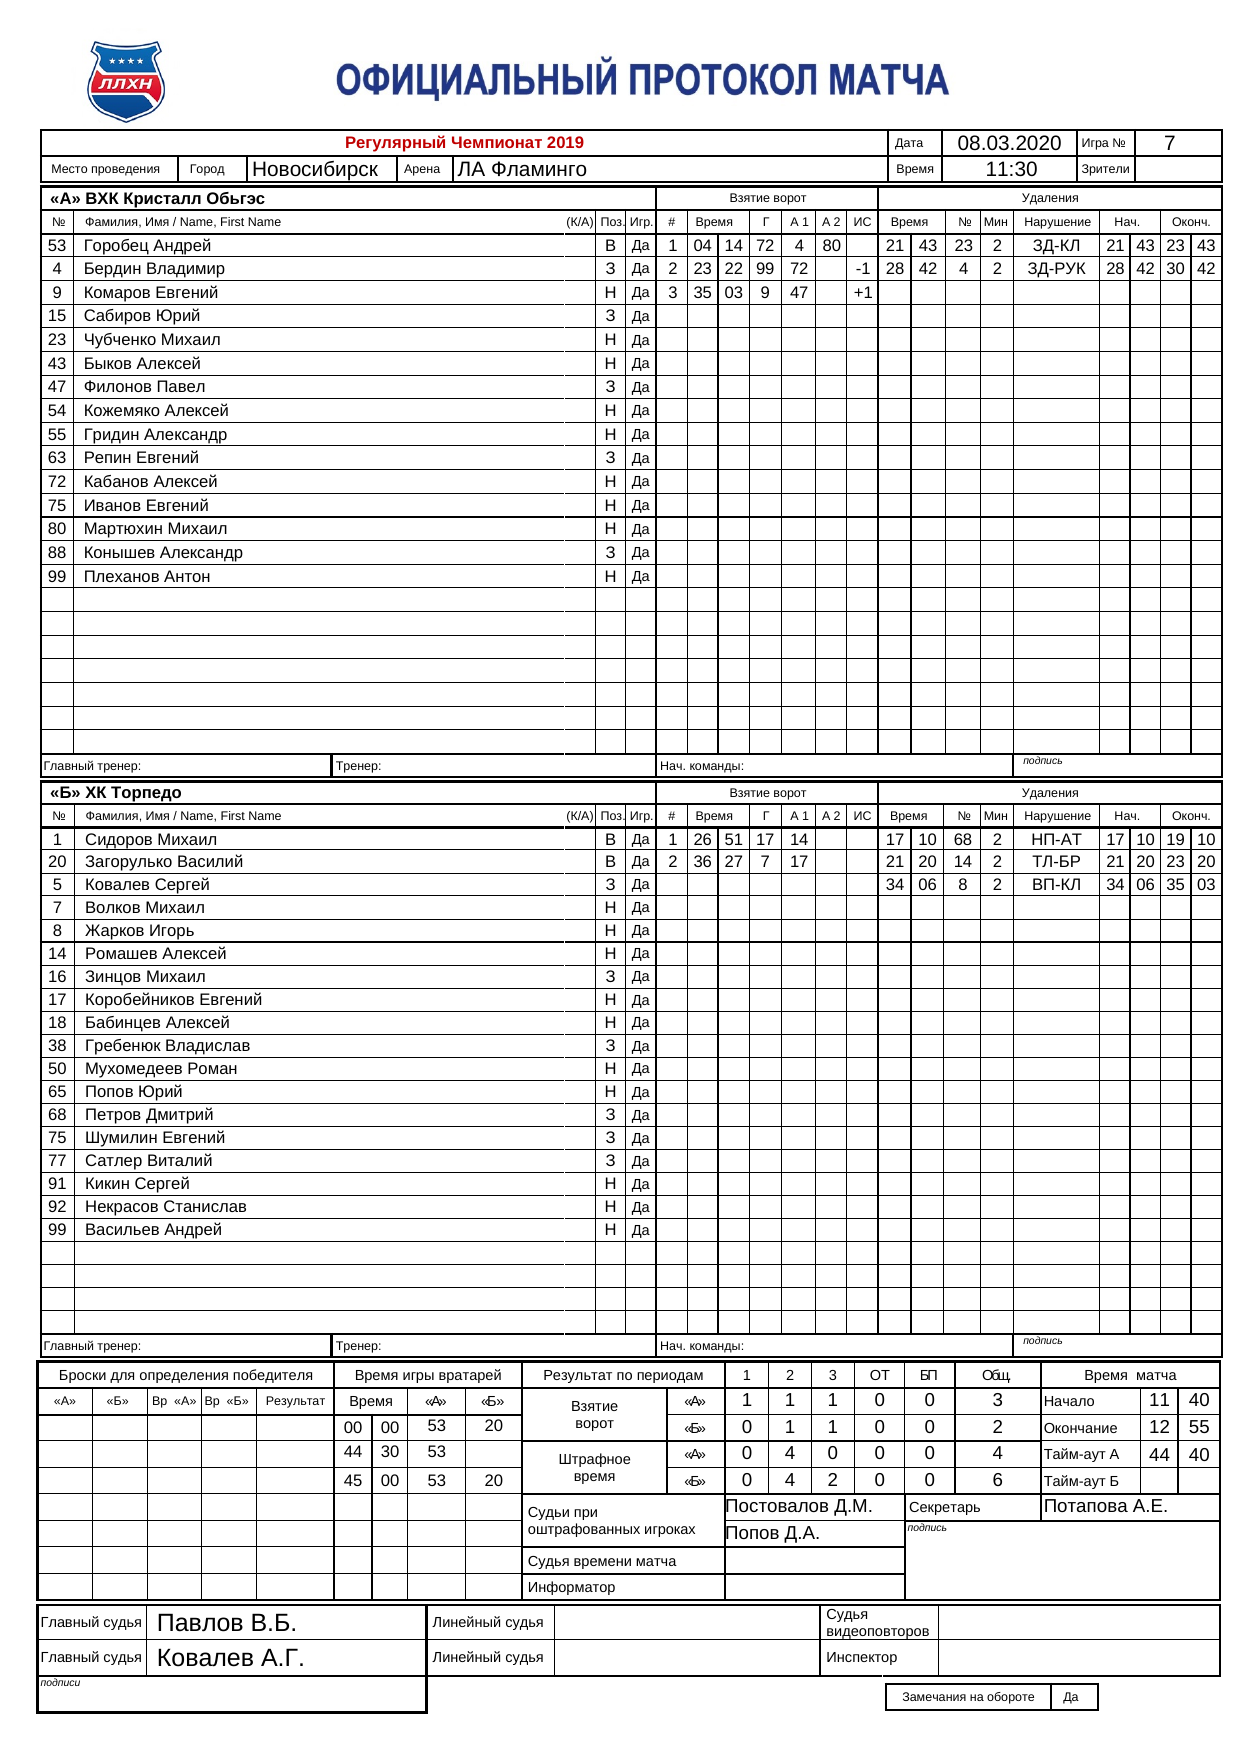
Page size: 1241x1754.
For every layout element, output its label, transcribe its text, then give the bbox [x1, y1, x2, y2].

table_cell [981, 470, 1013, 493]
table_cell [782, 1081, 815, 1103]
table_cell [466, 1547, 521, 1573]
table_cell 91 [42, 1173, 74, 1195]
table_cell [946, 399, 980, 422]
table_cell [1161, 989, 1190, 1011]
table_cell [1131, 966, 1160, 987]
table_cell 20 [42, 850, 74, 872]
table_cell Время [879, 805, 943, 826]
table_cell [688, 1081, 717, 1103]
table_cell [912, 376, 945, 398]
table_cell [335, 1521, 371, 1546]
table_cell [816, 829, 846, 849]
table_cell [719, 423, 749, 445]
table_cell [912, 399, 945, 422]
table_cell [946, 352, 980, 374]
table_cell [879, 1081, 910, 1103]
table_cell [1192, 966, 1221, 987]
table_cell ВП-КЛ [1014, 874, 1099, 895]
table_cell [257, 1468, 333, 1493]
table_cell [782, 1150, 815, 1172]
table_cell [981, 920, 1013, 941]
table_cell [782, 446, 815, 469]
table_cell [688, 1242, 717, 1264]
table_cell [75, 1265, 564, 1287]
table_cell [42, 659, 73, 682]
table_cell [847, 352, 877, 374]
table_cell [719, 1012, 749, 1033]
table_cell [1014, 920, 1099, 941]
table_cell [688, 730, 717, 753]
table_cell [1014, 1035, 1099, 1057]
table_cell Время [688, 211, 749, 233]
table_cell [1100, 707, 1129, 729]
table_cell [1192, 1081, 1221, 1103]
table_cell 2 [956, 1415, 1040, 1440]
table_cell 63 [42, 446, 73, 469]
table_cell [1100, 423, 1129, 445]
table_cell [1161, 305, 1190, 327]
table_header Дата [889, 131, 941, 155]
table_cell [1131, 1311, 1160, 1333]
table_cell № [944, 805, 980, 826]
table_cell [782, 376, 815, 398]
table_cell [750, 1058, 781, 1079]
table_cell [42, 683, 73, 706]
table_cell 21 [879, 850, 910, 872]
table_cell «А» [668, 1442, 724, 1467]
table_cell [1131, 707, 1160, 729]
table_cell [1131, 1104, 1160, 1126]
table_cell [750, 376, 781, 398]
table_cell [981, 1288, 1013, 1310]
table_cell [847, 966, 877, 987]
table_cell [565, 565, 595, 587]
table_cell [257, 1574, 333, 1599]
table_cell [657, 1058, 687, 1079]
table_cell [1192, 1196, 1221, 1218]
table_cell [1192, 376, 1221, 398]
table_cell [912, 683, 945, 706]
table_cell [726, 1548, 904, 1573]
table_cell [912, 1265, 943, 1287]
table_cell [42, 707, 73, 729]
table_cell [719, 399, 749, 422]
table_cell [1014, 305, 1099, 327]
table_cell 43 [912, 235, 945, 256]
table_cell [565, 1058, 595, 1079]
table_cell [1014, 612, 1099, 634]
table_cell [981, 943, 1013, 964]
table_cell [981, 683, 1013, 706]
table_cell Фамилия, Имя / Name, First Name [75, 805, 565, 826]
table_cell [912, 1242, 943, 1264]
table_cell [750, 966, 781, 987]
table_cell [565, 1081, 595, 1103]
table_cell 47 [782, 281, 815, 303]
table_cell [1192, 446, 1221, 469]
table_cell [1100, 541, 1129, 564]
table_cell [565, 1242, 595, 1264]
table_cell [816, 1035, 846, 1057]
table_cell [879, 1058, 910, 1079]
table_cell [816, 494, 846, 516]
table_cell [944, 1311, 980, 1333]
table_cell [1192, 1127, 1221, 1149]
table_cell [565, 730, 595, 753]
table_cell # [657, 211, 687, 233]
table_cell [944, 1058, 980, 1079]
table_cell [912, 659, 945, 682]
table_cell З [596, 1104, 625, 1126]
table_cell [944, 1265, 980, 1287]
table_cell [688, 1150, 717, 1172]
table_cell З [596, 1127, 625, 1149]
table_cell [1161, 470, 1190, 493]
table_cell [847, 376, 877, 398]
table_cell [148, 1441, 201, 1467]
table_cell [1014, 352, 1099, 374]
table_cell 40 [1179, 1441, 1219, 1467]
table_cell [816, 1012, 846, 1033]
table_cell Да [626, 920, 655, 941]
table_cell [1014, 1058, 1099, 1079]
table_cell [782, 494, 815, 516]
table_cell Н [596, 518, 625, 540]
table_cell Попов Юрий [75, 1081, 564, 1103]
table_cell [1161, 565, 1190, 587]
table_cell [719, 1265, 749, 1287]
table_cell [719, 1035, 749, 1057]
table_cell [719, 966, 749, 987]
table_cell [42, 612, 73, 634]
table_cell З [596, 966, 625, 987]
table_cell [1192, 896, 1221, 918]
table_cell [1131, 352, 1160, 374]
table_cell [782, 399, 815, 422]
table_cell Да [626, 541, 655, 564]
table_cell 47 [42, 376, 73, 398]
table_cell [719, 683, 749, 706]
table_cell [1161, 1173, 1190, 1195]
table_cell [750, 1311, 781, 1333]
table_cell Гребенюк Владислав [75, 1035, 564, 1057]
table_cell [1161, 1196, 1190, 1218]
table_cell [944, 1012, 980, 1033]
table_cell [912, 920, 943, 941]
table_cell [816, 588, 846, 611]
table_cell [847, 235, 877, 256]
table_cell [816, 707, 846, 729]
table_cell 20 [466, 1468, 521, 1493]
table_cell [847, 328, 877, 351]
table_cell Н [596, 494, 625, 516]
table_cell 17 [42, 989, 74, 1011]
table_cell [912, 352, 945, 374]
table_cell [74, 612, 564, 634]
table_cell [847, 1127, 877, 1149]
table_cell [1100, 1219, 1129, 1241]
table_cell [1192, 943, 1221, 964]
table_cell [816, 281, 846, 303]
picture [5, 28, 1179, 129]
table_cell [879, 683, 910, 706]
table_cell [657, 920, 687, 941]
table_cell Н [596, 470, 625, 493]
table_cell Да [626, 257, 655, 280]
table_cell [726, 1575, 904, 1599]
table_cell [847, 1196, 877, 1218]
table_header БП [905, 1363, 954, 1387]
table_cell [1014, 896, 1099, 918]
table_cell [912, 328, 945, 351]
table_cell 43 [1192, 235, 1221, 256]
table_cell [782, 659, 815, 682]
table_cell [816, 1196, 846, 1218]
table_cell [883, 1677, 1220, 1681]
table_cell Вр «Б» [202, 1389, 256, 1413]
table_cell [981, 636, 1013, 658]
table_cell [565, 1311, 595, 1333]
table_cell [1192, 989, 1221, 1011]
table_cell [1161, 920, 1190, 941]
table_cell «Б» [93, 1389, 147, 1413]
table_cell [565, 966, 595, 987]
table_cell [688, 612, 717, 634]
table_cell Время [879, 211, 945, 233]
table_cell [1100, 1058, 1129, 1079]
table_cell [1161, 1265, 1190, 1287]
table_cell [879, 1242, 910, 1264]
table_cell [847, 1173, 877, 1195]
table_cell [847, 1104, 877, 1126]
table_cell [1100, 518, 1129, 540]
table_cell [816, 1058, 846, 1079]
table_cell [148, 1521, 201, 1546]
table_cell [816, 874, 846, 895]
table_cell 26 [688, 829, 717, 849]
table_cell [688, 1173, 717, 1195]
table_cell [657, 1311, 687, 1333]
table_cell Оконч. [1161, 805, 1221, 826]
table_cell [1014, 1196, 1099, 1218]
table_cell [93, 1441, 147, 1467]
table_cell [565, 707, 595, 729]
table_cell [257, 1547, 333, 1573]
table_cell 99 [750, 257, 781, 280]
table_cell [719, 707, 749, 729]
table_cell [719, 943, 749, 964]
table_cell [1192, 659, 1221, 682]
table_cell [1161, 446, 1190, 469]
table_cell 75 [42, 1127, 74, 1149]
table_cell 16 [42, 966, 74, 987]
table_cell З [596, 1035, 625, 1057]
table_cell [408, 1547, 465, 1573]
table_cell [1100, 1311, 1129, 1333]
table_cell [1014, 446, 1099, 469]
table_cell [719, 1219, 749, 1241]
table_cell [750, 1265, 781, 1287]
table_cell 27 [719, 850, 749, 872]
table_cell [1014, 1288, 1099, 1310]
table_cell [912, 896, 943, 918]
table_cell [782, 1127, 815, 1149]
table_cell Н [596, 1196, 625, 1218]
table_cell Нач. [1100, 805, 1160, 826]
table_cell Тайм-аут А [1042, 1441, 1140, 1467]
table_cell [93, 1468, 147, 1493]
table_cell 75 [42, 494, 73, 516]
table_cell [688, 896, 717, 918]
table_cell [565, 328, 595, 351]
table_cell З [596, 376, 625, 398]
table_cell [1161, 518, 1190, 540]
table_cell Некрасов Станислав [75, 1196, 564, 1218]
table_cell 15 [42, 305, 73, 327]
table_cell [1192, 541, 1221, 564]
table_cell [847, 943, 877, 964]
table_cell [1192, 636, 1221, 658]
table_cell [75, 1288, 564, 1310]
table_cell «Б » [466, 1389, 521, 1413]
table_cell Жарков Игорь [75, 920, 564, 941]
table_cell 9 [42, 281, 73, 303]
table_cell [657, 518, 687, 540]
table_cell ЗД-КЛ [1014, 235, 1099, 256]
table_cell [408, 1494, 465, 1520]
table_cell 22 [719, 257, 749, 280]
table_cell [816, 850, 846, 872]
table_cell [1014, 494, 1099, 516]
table_cell [879, 707, 910, 729]
table_cell [816, 423, 846, 445]
table_cell [879, 470, 910, 493]
table_cell [565, 588, 595, 611]
table_header 08.03.2020 [943, 131, 1076, 155]
table_cell Время [889, 157, 941, 181]
table_cell [565, 1127, 595, 1149]
table_cell [879, 281, 910, 303]
table_cell [816, 565, 846, 587]
table_cell [847, 565, 877, 587]
table_cell [1014, 659, 1099, 682]
table_cell [912, 966, 943, 987]
table_cell [946, 518, 980, 540]
table_cell [596, 1288, 625, 1310]
table_cell [1100, 494, 1129, 516]
table_cell Инспектор [821, 1640, 938, 1675]
table_cell [1192, 1035, 1221, 1057]
table_cell 0 [726, 1468, 768, 1493]
table_cell Поз. [596, 805, 625, 826]
table_cell [1100, 1127, 1129, 1149]
table_cell [719, 1242, 749, 1264]
table_cell [981, 1104, 1013, 1126]
table_cell 0 [726, 1415, 768, 1440]
table_cell [202, 1468, 256, 1493]
table_cell [1131, 376, 1160, 398]
table_cell [148, 1494, 201, 1520]
table_cell [912, 730, 945, 753]
table_cell Да [626, 829, 655, 849]
table_cell НП-АТ [1014, 829, 1099, 849]
table_cell [1192, 1012, 1221, 1033]
table_cell [1131, 470, 1160, 493]
table_cell [1014, 281, 1099, 303]
table_cell 17 [782, 850, 815, 872]
table_cell 2 [981, 829, 1013, 849]
table_cell 1 [812, 1415, 854, 1440]
table_cell [1131, 423, 1160, 445]
table_cell [466, 1521, 521, 1546]
table_cell [657, 1035, 687, 1057]
table_cell [847, 1242, 877, 1264]
table_cell Да [626, 850, 655, 872]
table_cell [466, 1494, 521, 1520]
table_cell [688, 943, 717, 964]
table_cell Кикин Сергей [75, 1173, 564, 1195]
table_cell [944, 1173, 980, 1195]
table_cell [565, 1288, 595, 1310]
table_cell [466, 1574, 521, 1599]
table_cell [750, 989, 781, 1011]
table_cell [981, 1173, 1013, 1195]
table_cell [847, 399, 877, 422]
table_cell [750, 1104, 781, 1126]
table_cell [847, 446, 877, 469]
table_cell Мухомедеев Роман [75, 1058, 564, 1079]
table_cell Линейный судья [428, 1640, 554, 1675]
table_cell [1014, 1219, 1099, 1241]
table_cell [688, 874, 717, 895]
table_cell [847, 494, 877, 516]
table_cell ТЛ-БР [1014, 850, 1099, 872]
table_cell [657, 1150, 687, 1172]
table_cell [944, 1150, 980, 1172]
table_cell [657, 1265, 687, 1287]
table_cell Чубченко Михаил [74, 328, 564, 351]
table_cell [1192, 1242, 1221, 1264]
table_cell [879, 659, 910, 682]
table_cell [202, 1574, 256, 1599]
table_cell [879, 399, 910, 422]
table_header Общ. [956, 1363, 1040, 1387]
table_cell [1014, 1150, 1099, 1172]
table_cell [719, 1127, 749, 1149]
table_cell 8 [42, 920, 74, 941]
table_cell [847, 636, 877, 658]
table_cell 3 [657, 281, 687, 303]
table_cell [688, 588, 717, 611]
table_cell 28 [1100, 257, 1129, 280]
table_cell [596, 659, 625, 682]
table_cell [93, 1547, 147, 1573]
table_cell [1131, 1242, 1160, 1264]
table_cell [782, 1012, 815, 1033]
table_cell Да [626, 423, 655, 445]
table_cell 53 [42, 235, 73, 256]
table_cell Нарушение [1014, 805, 1099, 826]
table_cell [1100, 588, 1129, 611]
table_cell [688, 518, 717, 540]
table_cell [1014, 1173, 1099, 1195]
table_cell [565, 518, 595, 540]
table_cell [408, 1521, 465, 1546]
table_cell [946, 659, 980, 682]
table_cell [565, 446, 595, 469]
table_cell [657, 966, 687, 987]
table_cell 00 [373, 1468, 407, 1493]
table_cell [750, 1127, 781, 1149]
table_cell 1 [726, 1389, 768, 1413]
table_cell [750, 541, 781, 564]
table_cell Загорулько Василий [75, 850, 564, 872]
table_cell 23 [1161, 235, 1190, 256]
table_cell [1161, 494, 1190, 516]
table_cell З [596, 257, 625, 280]
table_cell [657, 541, 687, 564]
table_cell [816, 352, 846, 374]
table_cell 0 [812, 1442, 854, 1467]
table_cell [912, 1288, 943, 1310]
table_cell 50 [42, 1058, 74, 1079]
table_cell [879, 446, 910, 469]
table_cell [750, 1196, 781, 1218]
table_cell [1179, 1468, 1219, 1493]
table_cell [750, 423, 781, 445]
table_cell 42 [912, 257, 945, 280]
table_cell В [596, 829, 625, 849]
table_cell 55 [1179, 1415, 1219, 1440]
table_cell Потапова А.Е. [1042, 1495, 1219, 1520]
table_cell [912, 707, 945, 729]
table_cell 0 [726, 1442, 768, 1467]
table_cell [1131, 1150, 1160, 1172]
table_cell 80 [42, 518, 73, 540]
table_cell [879, 943, 910, 964]
table_cell 4 [769, 1468, 811, 1493]
table_cell 21 [879, 235, 910, 256]
table_cell [1161, 1081, 1190, 1103]
table_cell [912, 1104, 943, 1126]
table_cell [657, 470, 687, 493]
table_cell 8 [944, 874, 980, 895]
table_cell Нарушение [1014, 211, 1099, 233]
table_header 1 [726, 1363, 768, 1387]
table_cell [657, 423, 687, 445]
table_cell [879, 920, 910, 941]
table_cell [657, 1081, 687, 1103]
table_cell [1014, 966, 1099, 987]
table_cell [39, 1468, 92, 1493]
table_cell З [596, 446, 625, 469]
table_cell 10 [1192, 829, 1221, 849]
table_cell [75, 1242, 564, 1264]
table_cell [719, 541, 749, 564]
table_cell [981, 1035, 1013, 1057]
table_cell [657, 1012, 687, 1033]
table_cell [981, 376, 1013, 398]
table_cell [816, 636, 846, 658]
table_cell Начало [1042, 1389, 1140, 1413]
table_cell [944, 966, 980, 987]
table_cell 7 [42, 896, 74, 918]
table_header Время матча [1042, 1363, 1219, 1387]
table_cell Оконч. [1161, 211, 1221, 233]
table_cell 20 [1131, 850, 1160, 872]
table_cell [879, 1219, 910, 1241]
table_cell [879, 1196, 910, 1218]
table_cell [912, 989, 943, 1011]
table_cell [912, 470, 945, 493]
table_cell 20 [466, 1416, 521, 1440]
table_cell [944, 1196, 980, 1218]
table_cell [782, 707, 815, 729]
table_cell [565, 1035, 595, 1057]
table_cell [1014, 399, 1099, 422]
table_cell 1 [769, 1415, 811, 1440]
table_cell 17 [879, 829, 910, 849]
table_cell [1161, 636, 1190, 658]
table_cell 34 [1100, 874, 1129, 895]
table_cell [944, 1242, 980, 1264]
table_cell [1100, 920, 1129, 941]
table_cell [335, 1574, 371, 1599]
table_cell [202, 1521, 256, 1546]
table_cell [565, 352, 595, 374]
table_cell [75, 1311, 564, 1333]
table_cell [1100, 896, 1129, 918]
table_cell [847, 920, 877, 941]
table_cell [981, 281, 1013, 303]
table_cell 11 [1141, 1389, 1177, 1413]
table_cell [879, 896, 910, 918]
table_cell [981, 612, 1013, 634]
table_cell 0 [855, 1389, 904, 1413]
table_cell [1161, 683, 1190, 706]
table_cell 43 [42, 352, 73, 374]
table_cell 0 [855, 1415, 904, 1440]
table_cell [1161, 896, 1190, 918]
table_cell 2 [657, 257, 687, 280]
table_cell З [596, 541, 625, 564]
table_cell [1100, 305, 1129, 327]
table_cell [657, 612, 687, 634]
table_cell [1161, 1104, 1190, 1126]
table_cell 65 [42, 1081, 74, 1103]
table_cell [847, 1288, 877, 1310]
table_cell [782, 328, 815, 351]
table_cell [750, 1012, 781, 1033]
table_cell [565, 896, 595, 918]
table_cell [1014, 1127, 1099, 1149]
table_cell [879, 1035, 910, 1057]
table_cell Васильев Андрей [75, 1219, 564, 1241]
table_cell Время [335, 1389, 407, 1413]
table_cell [750, 874, 781, 895]
table_cell [1131, 989, 1160, 1011]
table_header «А» ВХК Кристалл Обьгэс [42, 188, 655, 209]
table_cell [565, 305, 595, 327]
table_cell [1192, 683, 1221, 706]
table_cell [1192, 399, 1221, 422]
table_cell [750, 943, 781, 964]
table_cell [39, 1547, 92, 1573]
table_cell [946, 636, 980, 658]
table_cell [1161, 1242, 1190, 1264]
table_cell Да [626, 1127, 655, 1149]
table_cell [1161, 399, 1190, 422]
table_cell [782, 352, 815, 374]
table_cell А 2 [816, 211, 846, 233]
table_cell № [42, 211, 73, 233]
table_cell [816, 446, 846, 469]
table_cell [1192, 1104, 1221, 1126]
table_cell [1131, 446, 1160, 469]
table_cell Арена [398, 157, 452, 181]
table_cell [1014, 541, 1099, 564]
table_cell [335, 1494, 371, 1520]
table_cell [1100, 1288, 1129, 1310]
table_cell [565, 1196, 595, 1218]
table_cell 55 [42, 423, 73, 445]
table_cell [1161, 1311, 1190, 1333]
table_cell [981, 588, 1013, 611]
table_cell 38 [42, 1035, 74, 1057]
table_cell Да [626, 1173, 655, 1195]
table_cell [719, 896, 749, 918]
table_cell [1192, 518, 1221, 540]
table_cell [1161, 1058, 1190, 1079]
table_cell [750, 518, 781, 540]
table_cell [596, 730, 625, 753]
table_cell 21 [1100, 235, 1129, 256]
table_cell 4 [946, 257, 980, 280]
table_cell [688, 328, 717, 351]
table_cell [202, 1441, 256, 1467]
table_cell [912, 588, 945, 611]
table_cell [93, 1416, 147, 1440]
table_cell [688, 305, 717, 327]
table_cell Мин [981, 805, 1013, 826]
table_cell -1 [847, 257, 877, 280]
table_cell [428, 1677, 882, 1711]
table_cell 04 [688, 235, 717, 256]
table_cell [912, 281, 945, 303]
table_cell [1131, 612, 1160, 634]
table_cell [39, 1494, 92, 1520]
table_cell [946, 423, 980, 445]
table_cell [1192, 707, 1221, 729]
table_cell Новосибирск [248, 157, 396, 181]
table_cell 72 [750, 235, 781, 256]
table_cell 44 [1141, 1441, 1177, 1467]
table_cell [1100, 352, 1129, 374]
table_cell Линейный судья [428, 1606, 554, 1639]
table_cell [688, 565, 717, 587]
table_cell [847, 989, 877, 1011]
table_cell Репин Евгений [74, 446, 564, 469]
table_cell [847, 659, 877, 682]
table_cell [1131, 1265, 1160, 1287]
table_cell Взятие ворот [523, 1389, 666, 1440]
table_cell [912, 1127, 943, 1149]
table_cell [1014, 989, 1099, 1011]
table_header Взятие ворот [657, 783, 877, 803]
table_cell [981, 305, 1013, 327]
table_cell [782, 305, 815, 327]
table_cell [816, 328, 846, 351]
table_cell Да [626, 399, 655, 422]
table_cell [1100, 1173, 1129, 1195]
table_cell [1100, 281, 1129, 303]
table_cell [1100, 1196, 1129, 1218]
table_cell [981, 446, 1013, 469]
table_cell В [596, 850, 625, 872]
table_cell [657, 376, 687, 398]
table_cell 36 [688, 850, 717, 872]
table_cell ИС [847, 805, 877, 826]
table_cell 72 [42, 470, 73, 493]
table_cell [565, 1173, 595, 1195]
table_cell [626, 1311, 655, 1333]
table_cell [879, 352, 910, 374]
table_cell 4 [769, 1442, 811, 1467]
table_cell 53 [408, 1416, 465, 1440]
table_cell Да [626, 494, 655, 516]
table_cell Фамилия, Имя / Name, First Name [74, 211, 565, 233]
table_cell [1161, 1035, 1190, 1057]
table_cell [1192, 352, 1221, 374]
table_cell [981, 896, 1013, 918]
table_cell [626, 636, 655, 658]
table_cell [782, 565, 815, 587]
table_cell [688, 636, 717, 658]
table_cell [657, 659, 687, 682]
table_cell [879, 518, 910, 540]
table_cell [1014, 1104, 1099, 1126]
table_cell [981, 1150, 1013, 1172]
table_cell «Б» [668, 1468, 724, 1493]
table_cell [847, 874, 877, 895]
table_cell Да [626, 1035, 655, 1057]
table_cell 19 [1161, 829, 1190, 849]
table_cell Н [596, 1012, 625, 1033]
table_cell [879, 1173, 910, 1195]
table_cell Н [596, 943, 625, 964]
table_cell [1100, 989, 1129, 1011]
table_cell [719, 874, 749, 895]
table_cell [657, 636, 687, 658]
table_cell [879, 423, 910, 445]
table_cell [719, 1288, 749, 1310]
table_cell [946, 470, 980, 493]
table_cell [719, 565, 749, 587]
table_cell 2 [657, 850, 687, 872]
table_cell 20 [912, 850, 943, 872]
table_header Взятие ворот [657, 188, 877, 209]
table_cell ЗД-РУК [1014, 257, 1099, 280]
table_cell [1161, 659, 1190, 682]
table_cell [555, 1640, 819, 1675]
table_cell 88 [42, 541, 73, 564]
table_cell [981, 707, 1013, 729]
table_cell [42, 1242, 74, 1264]
table_cell [626, 612, 655, 634]
table_cell [688, 376, 717, 398]
table_cell [981, 1058, 1013, 1079]
table_cell 0 [855, 1442, 904, 1467]
table_cell [626, 1288, 655, 1310]
table_cell [1192, 1288, 1221, 1310]
table_cell [847, 588, 877, 611]
table_cell Да [626, 446, 655, 469]
table_cell З [596, 1150, 625, 1172]
table_cell [1131, 659, 1160, 682]
table_cell 6 [956, 1468, 1040, 1493]
table_cell [944, 896, 980, 918]
table_cell [981, 352, 1013, 374]
table_cell [816, 683, 846, 706]
table_cell [688, 446, 717, 469]
table_cell 1 [657, 235, 687, 256]
table_cell 23 [1161, 850, 1190, 872]
table_cell [879, 966, 910, 987]
table_cell [750, 1081, 781, 1103]
table_cell [148, 1574, 201, 1599]
table_cell Горобец Андрей [74, 235, 564, 256]
table_cell [1014, 943, 1099, 964]
table_cell [944, 989, 980, 1011]
table_cell [944, 1081, 980, 1103]
table_cell [688, 1196, 717, 1218]
table_cell 1 [42, 829, 74, 849]
table_cell А 2 [816, 805, 846, 826]
table_cell Да [626, 1058, 655, 1079]
table_cell 43 [1131, 235, 1160, 256]
table_cell [1161, 1288, 1190, 1310]
table_cell [373, 1574, 407, 1599]
table_cell 51 [719, 829, 749, 849]
table_cell подпись [1014, 755, 1221, 776]
table_cell [816, 989, 846, 1011]
table_cell [879, 989, 910, 1011]
table_cell [719, 659, 749, 682]
table_cell [816, 541, 846, 564]
table_cell [596, 1242, 625, 1264]
table_cell [719, 305, 749, 327]
table_cell [816, 966, 846, 987]
table_cell [202, 1416, 256, 1440]
table_cell 30 [1161, 257, 1190, 280]
table_cell Н [596, 328, 625, 351]
table_cell [816, 1127, 846, 1149]
table_cell 0 [855, 1468, 904, 1493]
table_cell [42, 730, 73, 753]
table_cell [946, 612, 980, 634]
table_cell [816, 1311, 846, 1333]
table_cell [148, 1547, 201, 1573]
table_cell [816, 1288, 846, 1310]
table_cell [847, 850, 877, 872]
table_cell [912, 565, 945, 587]
table_cell Окончание [1042, 1415, 1140, 1440]
table_cell [1192, 1058, 1221, 1079]
table_cell [42, 636, 73, 658]
table_cell [565, 541, 595, 564]
table_cell 92 [42, 1196, 74, 1218]
table_cell [555, 1606, 819, 1639]
table_cell [816, 1265, 846, 1287]
table_cell [750, 305, 781, 327]
table_cell [688, 989, 717, 1011]
table_cell [912, 541, 945, 564]
table_cell 4 [956, 1442, 1040, 1467]
table_cell [565, 920, 595, 941]
table_cell [565, 470, 595, 493]
table_cell [981, 659, 1013, 682]
table_cell [257, 1521, 333, 1546]
table_cell Н [596, 281, 625, 303]
table_cell [1192, 305, 1221, 327]
table_cell [719, 612, 749, 634]
table_cell [565, 612, 595, 634]
table_cell [879, 636, 910, 658]
table_cell [565, 1150, 595, 1172]
table_cell [565, 1104, 595, 1126]
table_cell Да [626, 352, 655, 374]
table_cell [944, 1288, 980, 1310]
table_cell Тренер: [333, 755, 655, 776]
table_cell [1100, 328, 1129, 351]
table_cell 0 [905, 1442, 954, 1467]
table_cell [408, 1574, 465, 1599]
table_cell Зрители [1078, 157, 1134, 181]
table_cell [847, 541, 877, 564]
table_cell [1014, 1012, 1099, 1033]
table_cell [1131, 1196, 1160, 1218]
table_cell 99 [42, 1219, 74, 1241]
table_cell [257, 1441, 333, 1467]
table_cell [782, 1265, 815, 1287]
table_cell [688, 1058, 717, 1079]
table_cell [782, 1288, 815, 1310]
table_cell [657, 683, 687, 706]
table_cell подписи [39, 1677, 425, 1711]
table_cell Сабиров Юрий [74, 305, 564, 327]
table_cell 40 [1179, 1389, 1219, 1413]
table_cell «Б» [668, 1415, 724, 1440]
table_cell Да [626, 328, 655, 351]
table_cell [782, 1058, 815, 1079]
table_cell [688, 1127, 717, 1149]
table_cell [912, 1035, 943, 1057]
table_cell 44 [335, 1441, 371, 1467]
table_cell [750, 1035, 781, 1057]
table_cell [565, 1012, 595, 1033]
table_cell [1131, 281, 1160, 303]
table_cell [39, 1416, 92, 1440]
table_cell 34 [879, 874, 910, 895]
table_cell [847, 1219, 877, 1241]
table_cell [1161, 376, 1190, 398]
table_cell [782, 1196, 815, 1218]
table_cell [816, 470, 846, 493]
table_cell [1192, 1265, 1221, 1287]
table_cell Да [626, 1104, 655, 1126]
table_cell [1014, 470, 1099, 493]
table_cell [565, 636, 595, 658]
table_cell [42, 1311, 74, 1333]
table_header 3 [812, 1363, 854, 1387]
table_cell # [657, 805, 687, 826]
table_cell А 1 [782, 805, 815, 826]
table_cell Гридин Александр [74, 423, 564, 445]
table_cell [1131, 1219, 1160, 1241]
table_cell 35 [688, 281, 717, 303]
table_cell [1131, 494, 1160, 516]
table_cell [626, 730, 655, 753]
table_cell [782, 683, 815, 706]
table_cell [1192, 612, 1221, 634]
table_cell [981, 1012, 1013, 1033]
table_cell [565, 399, 595, 422]
table_cell Конышев Александр [74, 541, 564, 564]
table_cell [719, 1150, 749, 1172]
table_cell 10 [1131, 829, 1160, 849]
table_cell [981, 730, 1013, 753]
table_cell [688, 1035, 717, 1057]
table_cell [1014, 565, 1099, 587]
table_cell [657, 943, 687, 964]
table_cell [719, 1104, 749, 1126]
table_cell [565, 235, 595, 256]
table_cell 77 [42, 1150, 74, 1172]
table_cell [657, 328, 687, 351]
table_cell [782, 1035, 815, 1057]
table_cell [912, 1173, 943, 1195]
table_cell (К/А) [565, 805, 595, 826]
table_cell [1192, 1150, 1221, 1172]
table_cell [879, 328, 910, 351]
table_cell 23 [946, 235, 980, 256]
table_cell [816, 1081, 846, 1103]
table_cell [1161, 541, 1190, 564]
table_cell Коробейников Евгений [75, 989, 564, 1011]
table_cell [847, 683, 877, 706]
table_cell [1131, 588, 1160, 611]
table_cell [879, 1127, 910, 1149]
table_cell Иванов Евгений [74, 494, 564, 516]
table_cell [565, 683, 595, 706]
table_cell [1014, 423, 1099, 445]
table_cell 06 [912, 874, 943, 895]
table_cell [879, 565, 910, 587]
table_cell [1100, 1104, 1129, 1126]
table_cell [257, 1494, 333, 1520]
table_cell [657, 565, 687, 587]
table_cell Вр «А» [148, 1389, 201, 1413]
table_cell [74, 636, 564, 658]
table_cell [42, 1288, 74, 1310]
table_cell [981, 399, 1013, 422]
table_cell [1161, 1219, 1190, 1241]
table_cell Да [626, 1219, 655, 1241]
table_cell [1014, 707, 1099, 729]
table_cell [944, 1104, 980, 1126]
table_cell [879, 1104, 910, 1126]
table_cell [750, 1219, 781, 1241]
table_cell [1131, 1288, 1160, 1310]
table_cell [1100, 470, 1129, 493]
table_cell Судьи при оштрафованных игроках [523, 1495, 724, 1546]
table_cell [657, 588, 687, 611]
table_cell 2 [981, 874, 1013, 895]
table_cell [946, 683, 980, 706]
table_cell [782, 966, 815, 987]
table_cell [981, 1242, 1013, 1264]
table_cell [719, 920, 749, 941]
table_cell [981, 423, 1013, 445]
table_cell [1192, 423, 1221, 445]
table_cell [816, 1219, 846, 1241]
table_cell 53 [408, 1441, 465, 1467]
table_cell Н [596, 565, 625, 587]
table_cell Н [596, 896, 625, 918]
table_cell [782, 730, 815, 753]
table_cell [816, 730, 846, 753]
table_cell [1131, 636, 1160, 658]
table_cell [1192, 281, 1221, 303]
table_cell Павлов В.Б. [147, 1606, 425, 1639]
table_cell 03 [1192, 874, 1221, 895]
table_cell № [946, 211, 980, 233]
table_cell [719, 470, 749, 493]
table_cell [750, 896, 781, 918]
table_cell [596, 1265, 625, 1287]
table_cell [74, 707, 564, 729]
table_cell [688, 966, 717, 987]
table_cell [946, 707, 980, 729]
table_cell [782, 1219, 815, 1241]
table_cell [1131, 1127, 1160, 1149]
table_cell [847, 518, 877, 540]
table_cell [912, 943, 943, 964]
table_cell [688, 541, 717, 564]
table_cell [944, 1219, 980, 1241]
table_header ОТ [855, 1363, 904, 1387]
table_header Замечания на обороте [887, 1685, 1050, 1709]
table_cell [688, 1012, 717, 1033]
table_cell [1161, 1012, 1190, 1033]
table_cell [912, 1081, 943, 1103]
table_cell [847, 707, 877, 729]
table_cell [257, 1416, 333, 1440]
table_cell 21 [1100, 850, 1129, 872]
table_cell [782, 423, 815, 445]
table_cell [981, 541, 1013, 564]
table_cell [912, 612, 945, 634]
table_header «Б» ХК Торпедо [42, 783, 655, 803]
table_cell [565, 989, 595, 1011]
table_cell Н [596, 989, 625, 1011]
table_cell [565, 1265, 595, 1287]
table_cell Информатор [523, 1575, 724, 1599]
table_cell 18 [42, 1012, 74, 1033]
table_cell [750, 707, 781, 729]
table_cell № [42, 805, 74, 826]
table_cell Ковалев Сергей [75, 874, 564, 895]
table_cell [626, 1242, 655, 1264]
table_cell [782, 541, 815, 564]
table_cell [750, 352, 781, 374]
table_cell Результат [257, 1389, 333, 1413]
table_cell [946, 565, 980, 587]
table_cell [565, 829, 595, 849]
table_cell 14 [42, 943, 74, 964]
table_cell подпись [1014, 1335, 1221, 1356]
table_cell [596, 636, 625, 658]
table_cell [912, 446, 945, 469]
table_cell 12 [1141, 1415, 1177, 1440]
table_cell Да [626, 281, 655, 303]
table_cell [1100, 1081, 1129, 1103]
table_cell [946, 446, 980, 469]
table_cell [657, 446, 687, 469]
table_cell [782, 636, 815, 658]
table_cell [1161, 588, 1190, 611]
table_cell [1014, 1242, 1099, 1264]
table_cell Г [750, 211, 781, 233]
table_cell [981, 1081, 1013, 1103]
table_cell Нач. [1100, 211, 1160, 233]
table_cell Игр. [626, 211, 655, 233]
table_cell [626, 659, 655, 682]
table_cell 2 [981, 257, 1013, 280]
table_cell [847, 305, 877, 327]
table_cell Сатлер Виталий [75, 1150, 564, 1172]
table_cell [1100, 1265, 1129, 1287]
table_cell [981, 1127, 1013, 1149]
table_cell «А» [408, 1389, 465, 1413]
table_cell [74, 659, 564, 682]
table_cell [74, 730, 564, 753]
table_cell Н [596, 1058, 625, 1079]
table_cell [688, 352, 717, 374]
table_cell 68 [42, 1104, 74, 1126]
table_cell [688, 470, 717, 493]
table_cell [847, 612, 877, 634]
table_cell [1014, 376, 1099, 398]
table_cell Нач. команды: [657, 755, 1012, 776]
table_cell Игр. [626, 805, 655, 826]
table_cell Плеханов Антон [74, 565, 564, 587]
table_cell Н [596, 920, 625, 941]
table_cell [912, 518, 945, 540]
table_cell [657, 730, 687, 753]
table_cell [879, 1288, 910, 1310]
table_cell 1 [769, 1389, 811, 1413]
table_cell [782, 874, 815, 895]
table_cell [944, 920, 980, 941]
table_cell 28 [879, 257, 910, 280]
table_cell [981, 1265, 1013, 1287]
table_cell [946, 730, 980, 753]
table_cell 00 [373, 1416, 407, 1440]
table_cell Да [626, 376, 655, 398]
table_cell [1161, 1150, 1190, 1172]
table_cell [816, 518, 846, 540]
table_cell Главный судья [39, 1640, 146, 1675]
table_cell [879, 588, 910, 611]
table_cell [74, 683, 564, 706]
table_cell [1192, 470, 1221, 493]
table_cell [1161, 707, 1190, 729]
table_cell [981, 1219, 1013, 1241]
table_cell Да [626, 518, 655, 540]
table_cell [39, 1441, 92, 1467]
table_cell Штрафное время [523, 1442, 666, 1493]
table_cell [879, 730, 910, 753]
table_cell [148, 1468, 201, 1493]
table_cell [596, 588, 625, 611]
table_cell Главный тренер: [42, 1335, 330, 1356]
table_cell [688, 1265, 717, 1287]
table_cell Да [626, 305, 655, 327]
table_cell [657, 1242, 687, 1264]
table_cell [1192, 588, 1221, 611]
table_cell ЛА Фламинго [454, 157, 887, 181]
table_cell Да [626, 470, 655, 493]
table_cell [719, 1196, 749, 1218]
table_cell [981, 989, 1013, 1011]
table_cell [1100, 1150, 1129, 1172]
table_cell [816, 896, 846, 918]
table_cell Н [596, 399, 625, 422]
table_cell [944, 1127, 980, 1149]
table_cell 11:30 [943, 157, 1076, 181]
table_cell [565, 659, 595, 682]
table_cell [750, 683, 781, 706]
table_cell [750, 446, 781, 469]
table_cell [912, 305, 945, 327]
table_cell [1192, 1173, 1221, 1195]
table_cell [74, 588, 564, 611]
table_cell [939, 1606, 1219, 1639]
table_cell [688, 707, 717, 729]
table_cell [1192, 730, 1221, 753]
table_cell [946, 541, 980, 564]
table_cell [981, 518, 1013, 540]
table_cell [847, 829, 877, 849]
table_cell [879, 1265, 910, 1287]
table_cell [750, 588, 781, 611]
table_cell Нач. команды: [657, 1335, 1012, 1356]
table_header Броски для определения победителя [39, 1363, 333, 1387]
table_cell [847, 896, 877, 918]
table_cell [879, 305, 910, 327]
table_cell 54 [42, 399, 73, 422]
table_cell [719, 1081, 749, 1103]
table_cell Г [750, 805, 781, 826]
table_cell [1136, 157, 1221, 181]
table_cell В [596, 235, 625, 256]
table_cell [1014, 518, 1099, 540]
table_header 7 [1136, 131, 1221, 155]
table_cell [782, 518, 815, 540]
table_cell [688, 1311, 717, 1333]
table_cell [981, 1311, 1013, 1333]
table_cell [657, 399, 687, 422]
table_cell [750, 1150, 781, 1172]
table_cell [42, 1265, 74, 1287]
table_cell Судья времени матча [523, 1548, 724, 1573]
table_cell [39, 1574, 92, 1599]
table_cell [626, 1265, 655, 1287]
table_cell Да [626, 235, 655, 256]
table_cell «А» [668, 1389, 724, 1413]
table_cell Время [688, 805, 749, 826]
table_cell 68 [944, 829, 980, 849]
table_cell 30 [373, 1441, 407, 1467]
table_cell Главный тренер: [42, 755, 330, 776]
table_cell [1131, 1058, 1160, 1079]
table_cell Ромашев Алексей [75, 943, 564, 964]
table_cell Быков Алексей [74, 352, 564, 374]
table_cell Н [596, 352, 625, 374]
table_cell [1100, 1012, 1129, 1033]
table_cell [626, 683, 655, 706]
table_cell Да [626, 966, 655, 987]
table_cell Кожемяко Алексей [74, 399, 564, 422]
table_cell [847, 470, 877, 493]
table_cell [596, 683, 625, 706]
table_cell [816, 920, 846, 941]
table_cell [1100, 636, 1129, 658]
table_cell [596, 707, 625, 729]
table_cell [1014, 683, 1099, 706]
table_cell [719, 989, 749, 1011]
table_cell [981, 328, 1013, 351]
table_cell [657, 1127, 687, 1149]
table_cell Секретарь [906, 1495, 1040, 1520]
table_cell 42 [1131, 257, 1160, 280]
table_cell [688, 399, 717, 422]
table_cell ИС [847, 211, 877, 233]
table_cell [1192, 494, 1221, 516]
table_cell [816, 1104, 846, 1126]
table_cell [912, 1311, 943, 1333]
table_cell [1131, 305, 1160, 327]
table_cell [879, 612, 910, 634]
table_cell [939, 1640, 1219, 1675]
table_cell Да [626, 1081, 655, 1103]
table_cell [626, 588, 655, 611]
table_cell [688, 1219, 717, 1241]
table_header 2 [769, 1363, 811, 1387]
table_cell [657, 1173, 687, 1195]
table_header Время игры вратарей [335, 1363, 521, 1387]
table_cell [93, 1574, 147, 1599]
table_cell [719, 494, 749, 516]
table_cell [847, 1012, 877, 1033]
table_cell [816, 257, 846, 280]
table_cell [1161, 730, 1190, 753]
table_cell [373, 1521, 407, 1546]
table_cell [816, 376, 846, 398]
table_header Удаления [879, 783, 1221, 803]
table_cell [750, 565, 781, 587]
table_cell Тайм-аут Б [1042, 1468, 1140, 1493]
table_cell [782, 1311, 815, 1333]
table_cell [782, 896, 815, 918]
table_cell 20 [1192, 850, 1221, 872]
table_cell [750, 328, 781, 351]
table_cell 1 [657, 829, 687, 849]
table_cell [1014, 730, 1099, 753]
table_cell Бабинцев Алексей [75, 1012, 564, 1033]
table_cell Да [626, 896, 655, 918]
table_cell [816, 659, 846, 682]
table_cell [93, 1521, 147, 1546]
table_cell [1161, 423, 1190, 445]
table_cell 2 [981, 850, 1013, 872]
table_cell 99 [42, 565, 73, 587]
table_cell Да [626, 565, 655, 587]
table_cell [750, 1288, 781, 1310]
table_cell [750, 470, 781, 493]
table_cell [782, 989, 815, 1011]
table_cell [750, 636, 781, 658]
table_cell [750, 659, 781, 682]
table_cell 5 [42, 874, 74, 895]
table_cell [1099, 1682, 1220, 1711]
table_cell [879, 376, 910, 398]
table_cell Н [596, 423, 625, 445]
table_cell [847, 1265, 877, 1287]
table_cell [1192, 1219, 1221, 1241]
table_cell 0 [905, 1389, 954, 1413]
table_cell [1131, 328, 1160, 351]
table_cell [565, 376, 595, 398]
table_cell [912, 1058, 943, 1079]
table_cell Волков Михаил [75, 896, 564, 918]
table_cell [1131, 1081, 1160, 1103]
table_cell Мартюхин Михаил [74, 518, 564, 540]
table_cell [750, 920, 781, 941]
table_cell [944, 1035, 980, 1057]
table_cell [1100, 659, 1129, 682]
table_cell [565, 494, 595, 516]
table_cell [816, 1173, 846, 1195]
table_cell Да [626, 874, 655, 895]
table_cell [688, 494, 717, 516]
table_cell [1161, 612, 1190, 634]
table_cell [373, 1547, 407, 1573]
table_cell [1014, 1311, 1099, 1333]
table_cell [816, 1150, 846, 1172]
table_header Удаления [879, 188, 1221, 209]
table_cell [1131, 399, 1160, 422]
table_cell [912, 1219, 943, 1241]
table_cell [981, 565, 1013, 587]
table_cell Н [596, 1081, 625, 1103]
table_cell Филонов Павел [74, 376, 564, 398]
table_cell [782, 588, 815, 611]
table_cell «А» [39, 1389, 92, 1413]
table_cell [657, 896, 687, 918]
table_cell [1161, 943, 1190, 964]
table_cell [1141, 1468, 1177, 1493]
table_cell [946, 588, 980, 611]
table_cell [912, 636, 945, 658]
table_cell [847, 1081, 877, 1103]
table_cell [657, 1104, 687, 1126]
table_cell [565, 850, 595, 872]
table_cell 53 [408, 1468, 465, 1493]
table_cell [1192, 328, 1221, 351]
table_cell [847, 1035, 877, 1057]
table_cell 06 [1131, 874, 1160, 895]
table_cell Н [596, 1219, 625, 1241]
table_cell А 1 [782, 211, 815, 233]
table_cell [565, 257, 595, 280]
table_cell [1192, 920, 1221, 941]
table_cell [879, 1311, 910, 1333]
table_cell [596, 1311, 625, 1333]
table_cell [782, 612, 815, 634]
table_cell [719, 518, 749, 540]
table_cell [657, 874, 687, 895]
table_cell подпись [906, 1522, 1219, 1599]
table_cell [1014, 636, 1099, 658]
table_cell [688, 1288, 717, 1310]
table_cell [782, 920, 815, 941]
table_cell Главный судья [39, 1606, 146, 1639]
table_cell [565, 943, 595, 964]
table_cell [657, 1288, 687, 1310]
table_cell [1100, 612, 1129, 634]
table_cell [750, 399, 781, 422]
table_cell [946, 305, 980, 327]
table_cell [565, 1219, 595, 1241]
table_cell [1100, 565, 1129, 587]
table_cell [1014, 328, 1099, 351]
table_cell (К/А) [565, 211, 595, 233]
table_cell Постовалов Д.М. [726, 1495, 904, 1520]
table_cell [1131, 541, 1160, 564]
table_cell [719, 588, 749, 611]
table_cell [719, 1173, 749, 1195]
table_cell 23 [688, 257, 717, 280]
table_cell Тренер: [333, 1335, 655, 1356]
table_cell [1131, 683, 1160, 706]
table_header Регулярный Чемпионат 2019 [42, 131, 887, 155]
table_cell [912, 1196, 943, 1218]
table_cell [688, 920, 717, 941]
table_cell [946, 328, 980, 351]
table_cell [816, 612, 846, 634]
table_cell [626, 707, 655, 729]
table_cell [719, 446, 749, 469]
table_cell [719, 352, 749, 374]
table_cell Поз. [596, 211, 625, 233]
table_cell 80 [816, 235, 846, 256]
table_cell Да [626, 1150, 655, 1172]
table_cell [946, 281, 980, 303]
table_cell [816, 399, 846, 422]
table_cell [1100, 730, 1129, 753]
table_cell [816, 943, 846, 964]
table_cell 42 [1192, 257, 1221, 280]
table_cell 00 [335, 1416, 371, 1440]
table_cell [565, 281, 595, 303]
table_cell [912, 494, 945, 516]
table_cell 0 [905, 1415, 954, 1440]
table_cell [782, 1104, 815, 1126]
table_cell [202, 1547, 256, 1573]
table_cell 3 [956, 1389, 1040, 1413]
table_header Игра № [1078, 131, 1134, 155]
table_cell [466, 1441, 521, 1467]
table_cell [750, 1242, 781, 1264]
table_cell [719, 1058, 749, 1079]
table_cell 72 [782, 257, 815, 280]
table_cell 2 [812, 1468, 854, 1493]
table_cell [93, 1494, 147, 1520]
table_cell [912, 423, 945, 445]
table_cell [42, 588, 73, 611]
table_cell [1131, 896, 1160, 918]
table_cell [782, 470, 815, 493]
table_cell [981, 1196, 1013, 1218]
table_cell [657, 1219, 687, 1241]
table_cell 4 [42, 257, 73, 280]
table_cell Судья видеоповторов [821, 1606, 938, 1639]
table_cell [202, 1494, 256, 1520]
table_cell [1014, 1265, 1099, 1287]
table_cell [1100, 943, 1129, 964]
table_cell [944, 943, 980, 964]
table_cell [657, 989, 687, 1011]
table_cell [750, 730, 781, 753]
table_cell 2 [981, 235, 1013, 256]
table_cell [782, 1242, 815, 1264]
table_cell [1192, 1311, 1221, 1333]
table_cell [750, 494, 781, 516]
table_cell Мин [981, 211, 1013, 233]
table_cell Да [626, 1196, 655, 1218]
table_cell [1192, 565, 1221, 587]
table_cell [719, 1311, 749, 1333]
table_cell [657, 1196, 687, 1218]
table_cell [981, 494, 1013, 516]
table_cell [1131, 730, 1160, 753]
table_cell Бердин Владимир [74, 257, 564, 280]
table_cell [688, 1104, 717, 1126]
table_cell [1100, 1035, 1129, 1057]
table_cell З [596, 874, 625, 895]
table_cell Ковалев А.Г. [147, 1640, 425, 1675]
table_cell [847, 1058, 877, 1079]
table_cell Комаров Евгений [74, 281, 564, 303]
table_cell 23 [42, 328, 73, 351]
table_cell Да [626, 943, 655, 964]
table_cell [657, 494, 687, 516]
table_cell [39, 1521, 92, 1546]
table_cell Да [626, 1012, 655, 1033]
table_cell [148, 1416, 201, 1440]
table_cell 03 [719, 281, 749, 303]
table_cell [657, 707, 687, 729]
table_cell [912, 1150, 943, 1172]
table_cell [1131, 1173, 1160, 1195]
table_cell [946, 494, 980, 516]
table_cell 0 [905, 1468, 954, 1493]
table_cell Место проведения [42, 157, 177, 181]
table_cell [946, 376, 980, 398]
table_cell [1131, 565, 1160, 587]
table_cell 14 [719, 235, 749, 256]
table_cell [719, 636, 749, 658]
table_cell [1014, 588, 1099, 611]
table_cell [565, 874, 595, 895]
table_cell [1100, 683, 1129, 706]
table_cell Петров Дмитрий [75, 1104, 564, 1126]
table_cell [688, 659, 717, 682]
table_cell 9 [750, 281, 781, 303]
table_cell [1161, 1127, 1190, 1149]
table_cell 17 [1100, 829, 1129, 849]
table_cell З [596, 305, 625, 327]
table_cell [816, 305, 846, 327]
table_cell [335, 1547, 371, 1573]
table_cell [816, 1242, 846, 1264]
table_cell [750, 1173, 781, 1195]
table_cell [782, 1173, 815, 1195]
table_cell [596, 612, 625, 634]
table_cell [565, 423, 595, 445]
table_cell [688, 683, 717, 706]
table_header Да [1052, 1685, 1097, 1709]
table_cell [1161, 352, 1190, 374]
table_cell 7 [750, 850, 781, 872]
table_cell [1161, 281, 1190, 303]
table_cell [1100, 446, 1129, 469]
table_cell [782, 943, 815, 964]
table_cell 4 [782, 235, 815, 256]
table_cell Попов Д.А. [726, 1521, 904, 1546]
table_cell Сидоров Михаил [75, 829, 564, 849]
table_cell 35 [1161, 874, 1190, 895]
table_cell [1161, 328, 1190, 351]
table_cell Город [179, 157, 246, 181]
table_cell [1131, 943, 1160, 964]
table_cell [719, 376, 749, 398]
table_cell [1131, 1035, 1160, 1057]
table_cell [657, 305, 687, 327]
table_cell [1100, 1242, 1129, 1264]
table_cell 1 [812, 1389, 854, 1413]
table_cell [750, 612, 781, 634]
table_cell [879, 494, 910, 516]
table_cell 14 [944, 850, 980, 872]
table_cell [1161, 966, 1190, 987]
table_cell Кабанов Алексей [74, 470, 564, 493]
table_header Результат по периодам [523, 1363, 724, 1387]
table_cell Да [626, 989, 655, 1011]
table_cell [1014, 1081, 1099, 1103]
table_cell [879, 1150, 910, 1172]
table_cell [847, 1150, 877, 1172]
table_cell [373, 1494, 407, 1520]
table_cell 45 [335, 1468, 371, 1493]
table_cell [1131, 518, 1160, 540]
table_cell [1131, 920, 1160, 941]
table_cell [1100, 399, 1129, 422]
table_cell 17 [750, 829, 781, 849]
table_cell [847, 730, 877, 753]
table_cell Шумилин Евгений [75, 1127, 564, 1149]
table_cell 14 [782, 829, 815, 849]
table_cell [847, 1311, 877, 1333]
table_cell Н [596, 1173, 625, 1195]
table_cell [1131, 1012, 1160, 1033]
table_cell [657, 352, 687, 374]
table_cell [879, 541, 910, 564]
table_cell 10 [912, 829, 943, 849]
table_cell [688, 423, 717, 445]
table_cell Зинцов Михаил [75, 966, 564, 987]
table_cell [981, 966, 1013, 987]
table_cell [847, 423, 877, 445]
table_cell [719, 730, 749, 753]
table_cell +1 [847, 281, 877, 303]
table_cell [1100, 966, 1129, 987]
table_cell [879, 1012, 910, 1033]
table_cell [719, 328, 749, 351]
table_cell [912, 1012, 943, 1033]
table_cell [1100, 376, 1129, 398]
